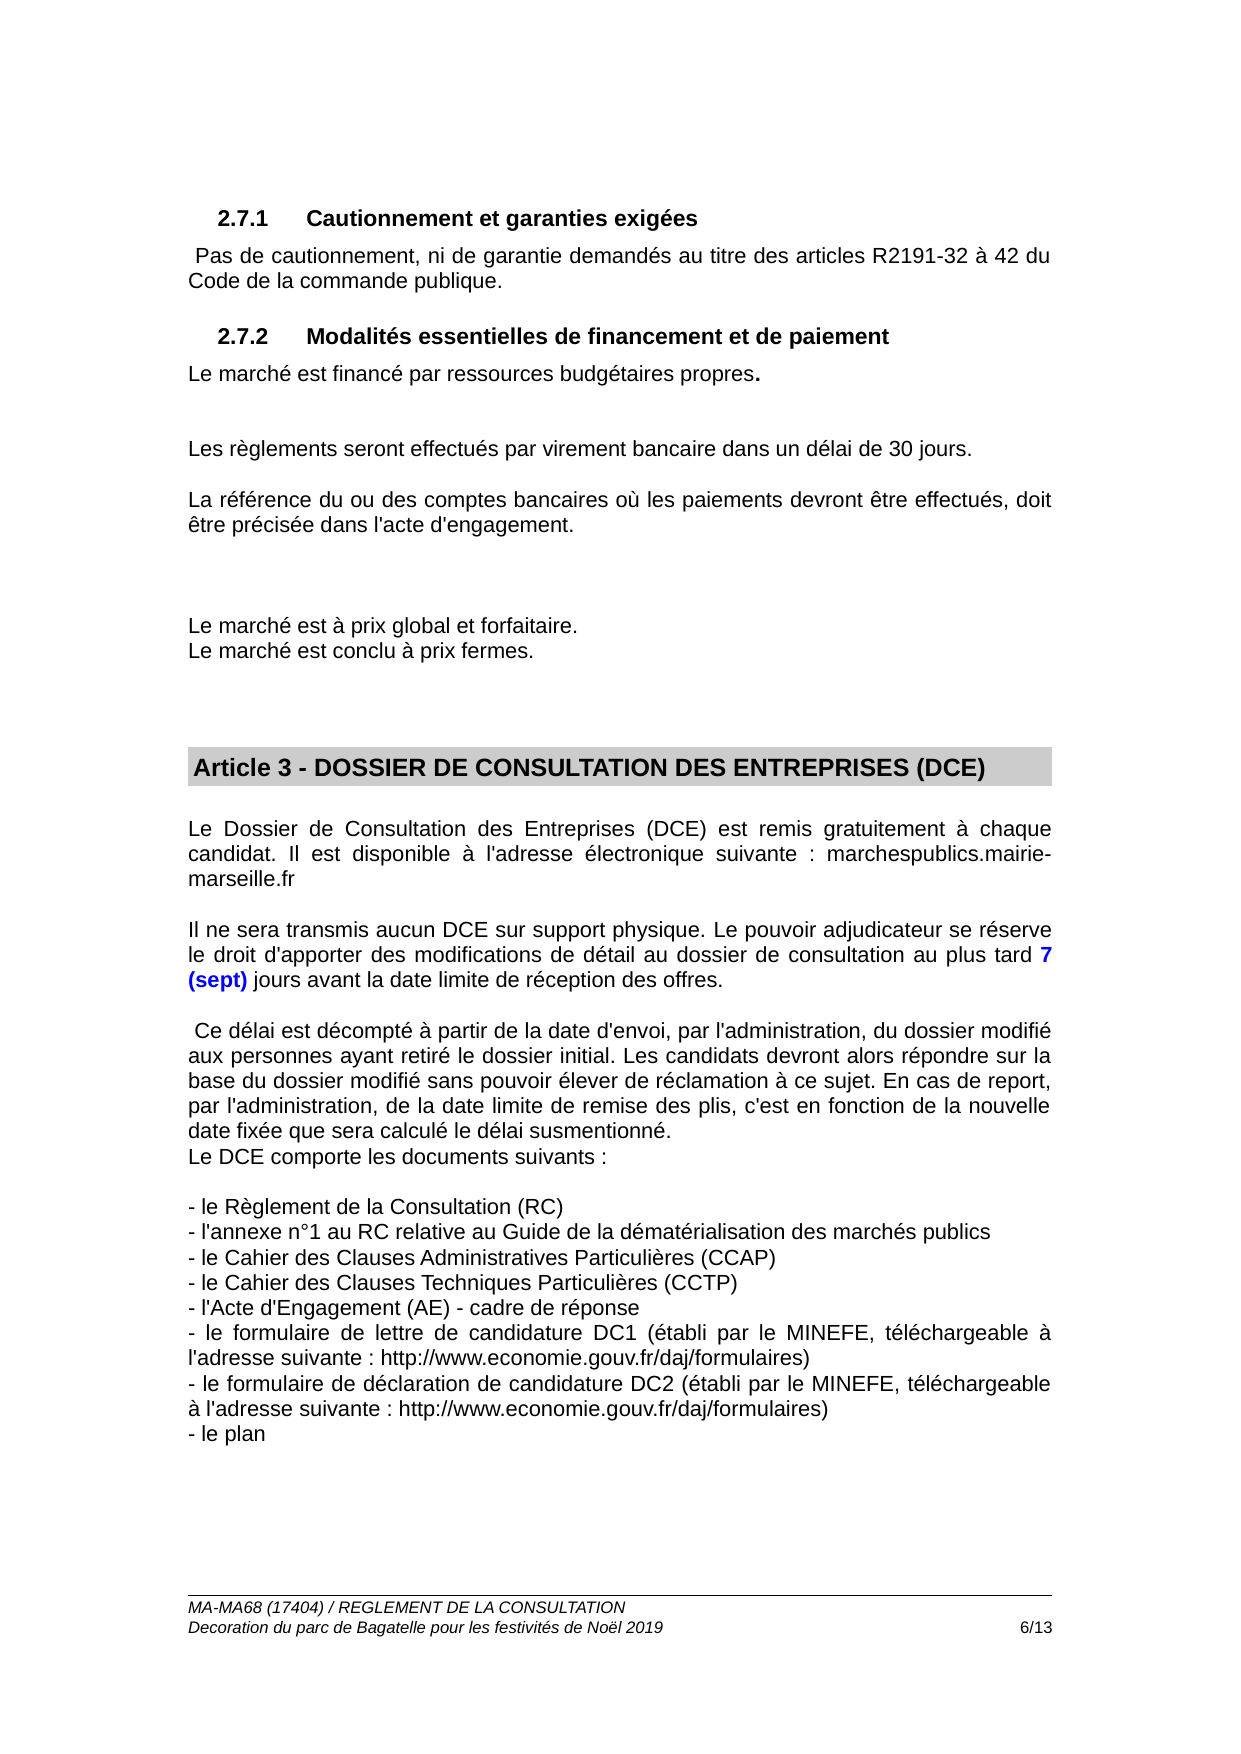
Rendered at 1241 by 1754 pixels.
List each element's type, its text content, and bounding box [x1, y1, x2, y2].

text Ce délai est décompté à partir de la date d'envoi, par l'administration, du dossier modifié aux personnes ayant retiré le dossier initial. Les candidats devront alors répondre sur la base du dossier modifié sans pouvoir élever de réclamation à ce sujet. En cas de report, par l'administration, de la date limite de remise des plis, c'est en fonction de la nouvelle date fixée que sera calculé le délai susmentionné. [188, 1018, 1052, 1144]
text La référence du ou des comptes bancaires où les paiements devront être effectués, doit être précisée dans l'acte d'engagement. [188, 487, 1052, 537]
text Le DCE comporte les documents suivants : [188, 1144, 1052, 1169]
text Le marché est financé par ressources budgétaires propres. [188, 361, 1052, 386]
text Le marché est à prix global et forfaitaire. [188, 613, 1052, 638]
text - le plan [188, 1421, 1052, 1446]
text Pas de cautionnement, ni de garantie demandés au titre des articles R2191-32 à 42 du Code de la commande publique. [188, 243, 1052, 293]
text Le Dossier de Consultation des Entreprises (DCE) est remis gratuitement à chaque candidat. Il est disponible à l'adresse électronique suivante : marchespublics.mairie-marseille.fr [188, 816, 1052, 892]
text - le Règlement de la Consultation (RC) [188, 1194, 1052, 1219]
text - le Cahier des Clauses Administratives Particulières (CCAP) [188, 1244, 1052, 1270]
text - le formulaire de lettre de candidature DC1 (établi par le MINEFE, téléchargeable à l'adresse suivante : http://www.economie.gouv.fr/daj/formulaires) [188, 1320, 1052, 1371]
text - l'Acte d'Engagement (AE) - cadre de réponse [188, 1295, 1052, 1320]
subtitle DOSSIER DE CONSULTATION DES ENTREPRISES (DCE) [190, 750, 1050, 784]
text Le marché est conclu à prix fermes. [188, 638, 1052, 663]
text Il ne sera transmis aucun DCE sur support physique. Le pouvoir adjudicateur se réserve le droit d'apporter des modifications de détail au dossier de consultation au plus tard 7 (sept) jours avant la date limite de réception des offres. [188, 917, 1052, 992]
text Les règlements seront effectués par virement bancaire dans un délai de 30 jours. [188, 436, 1052, 462]
text - l'annexe n°1 au RC relative au Guide de la dématérialisation des marchés publics [188, 1219, 1052, 1244]
subtitle Cautionnement et garanties exigées [188, 204, 1052, 231]
subtitle Modalités essentielles de financement et de paiement [188, 323, 1052, 349]
text - le formulaire de déclaration de candidature DC2 (établi par le MINEFE, téléchargeable à l'adresse suivante : http://www.economie.gouv.fr/daj/formulaires) [188, 1371, 1052, 1421]
text - le Cahier des Clauses Techniques Particulières (CCTP) [188, 1270, 1052, 1295]
